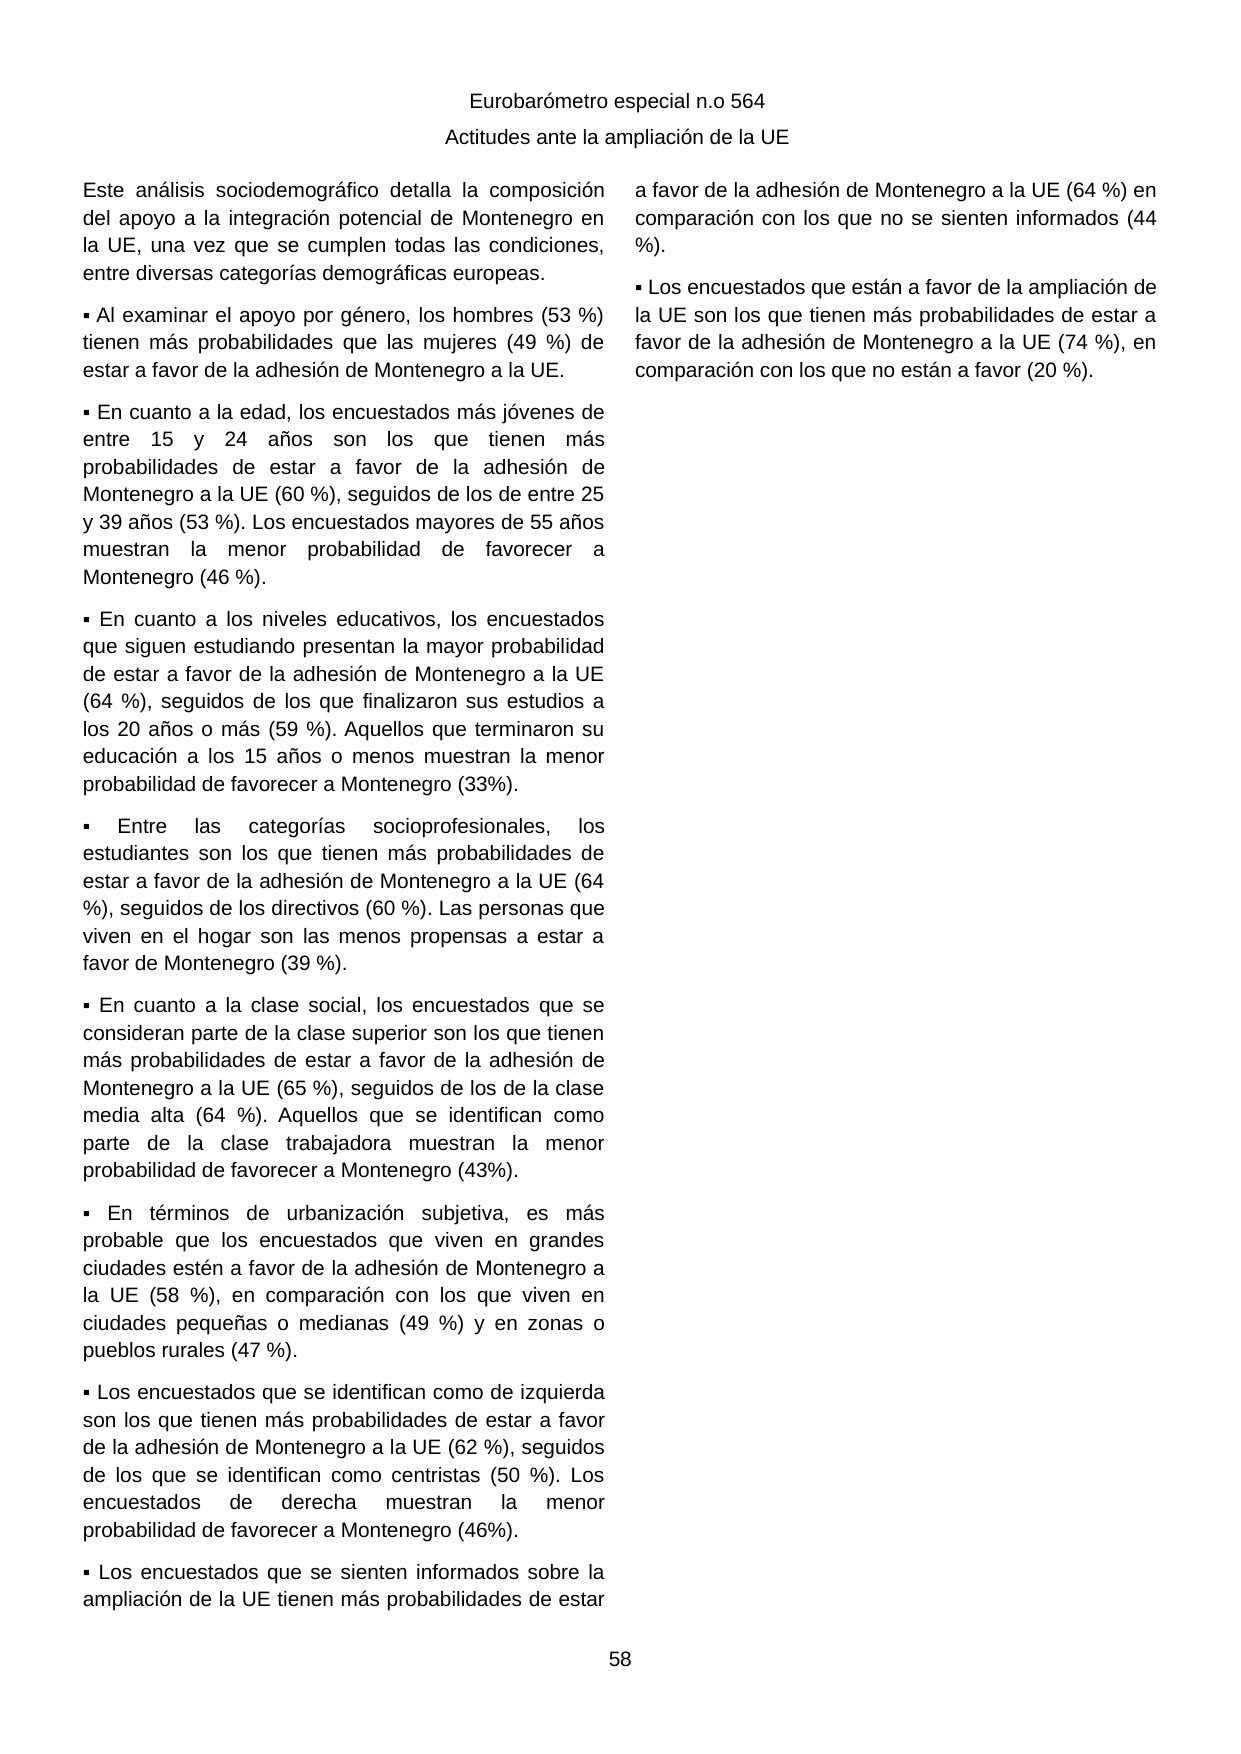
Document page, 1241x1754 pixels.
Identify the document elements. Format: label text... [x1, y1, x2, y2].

text ▪ En cuanto a los niveles educativos, los encuestados que siguen estudiando presentan la mayor probabilidad de estar a favor de la adhesión de Montenegro a la UE (64 %), seguidos de los que finalizaron sus estudios a los 20 años o más (59 %). Aquellos que terminaron su educación a los 15 años o menos muestran la menor probabilidad de favorecer a Montenegro (33%). [83, 607, 605, 796]
text ▪ Los encuestados que se sienten informados sobre la ampliación de la UE tienen más probabilidades de estar [83, 1559, 605, 1611]
text ▪ En cuanto a la clase social, los encuestados que se consideran parte de la clase superior son los que tienen más probabilidades de estar a favor de la adhesión de Montenegro a la UE (65 %), seguidos de los de la clase media alta (64 %). Aquellos que se identifican como parte de la clase trabajadora muestran la menor probabilidad de favorecer a Montenegro (43%). [83, 993, 605, 1182]
text ▪ En términos de urbanización subjetiva, es más probable que los encuestados que viven en grandes ciudades estén a favor de la adhesión de Montenegro a la UE (58 %), en comparación con los que viven en ciudades pequeñas o medianas (49 %) y en zonas o pueblos rurales (47 %). [83, 1200, 605, 1362]
text ▪ En cuanto a la edad, los encuestados más jóvenes de entre 15 y 24 años son los que tienen más probabilidades de estar a favor de la adhesión de Montenegro a la UE (60 %), seguidos de los de entre 25 y 39 años (53 %). Los encuestados mayores de 55 años muestran la menor probabilidad de favorecer a Montenegro (46 %). [83, 399, 605, 588]
text ▪ Los encuestados que se identifican como de izquierda son los que tienen más probabilidades de estar a favor de la adhesión de Montenegro a la UE (62 %), seguidos de los que se identifican como centristas (50 %). Los encuestados de derecha muestran la menor probabilidad de favorecer a Montenegro (46%). [83, 1380, 605, 1541]
text ▪ Los encuestados que están a favor de la ampliación de la UE son los que tienen más probabilidades de estar a favor de la adhesión de Montenegro a la UE (74 %), en comparación con los que no están a favor (20 %). [635, 275, 1157, 381]
text Este análisis sociodemográfico detalla la composición del apoyo a la integración potencial de Montenegro en la UE, una vez que se cumplen todas las condiciones, entre diversas categorías demográficas europeas. [83, 178, 605, 284]
text ▪ Entre las categorías socioprofesionales, los estudiantes son los que tienen más probabilidades de estar a favor de la adhesión de Montenegro a la UE (64 %), seguidos de los directivos (60 %). Las personas que viven en el hogar son las menos propensas a estar a favor de Montenegro (39 %). [83, 814, 605, 975]
text a favor de la adhesión de Montenegro a la UE (64 %) en comparación con los que no se sienten informados (44 %). [635, 178, 1157, 257]
text ▪ Al examinar el apoyo por género, los hombres (53 %) tienen más probabilidades que las mujeres (49 %) de estar a favor de la adhesión de Montenegro a la UE. [83, 302, 605, 381]
